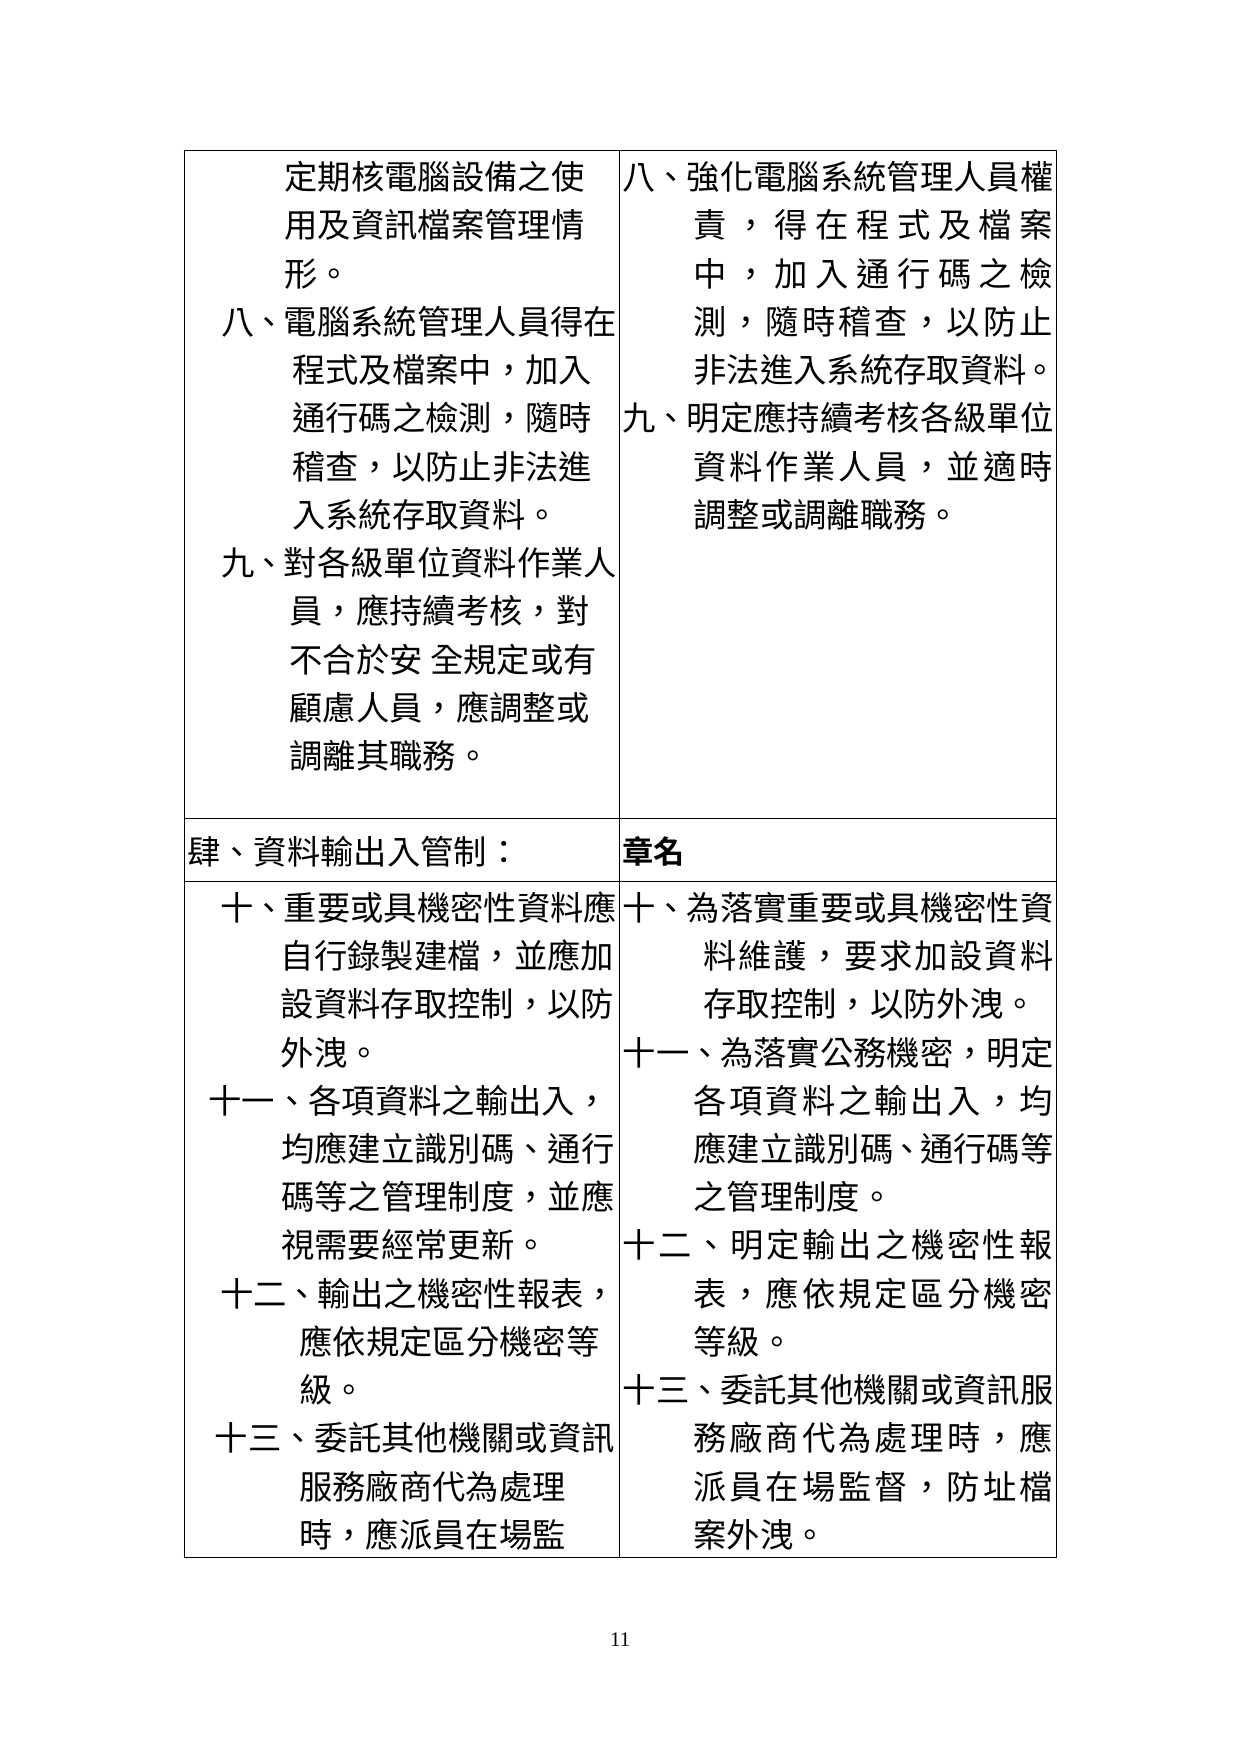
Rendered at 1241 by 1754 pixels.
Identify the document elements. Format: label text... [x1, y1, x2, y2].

table_cell 十、為落實重要或具機密性資料維護，要求加設資料存取控制，以防外洩。 十一、為落實公務機密，明定各項資料之輸出入，均應建立識別碼、通行碼等之管理制度。 十二、明定輸出之機密性報表，應依規定區分機密等級。 十三、委託其他機關或資訊服務廠商代為處理時，應派員在場監督，防址檔案外洩。 [620, 882, 1056, 1557]
table_cell 肆、資料輸出入管制： [185, 819, 619, 881]
table_cell 定期核電腦設備之使用及資訊檔案管理情形。 八、電腦系統管理人員得在程式及檔案中，加入通行碼之檢測，隨時稽查，以防止非法進入系統存取資料。 九、對各級單位資料作業人員，應持續考核，對不合於安 全規定或有顧慮人員，應調整或調離其職務。 [185, 151, 619, 818]
table_cell 十、重要或具機密性資料應自行錄製建檔，並應加設資料存取控制，以防外洩。 十一、各項資料之輸出入，均應建立識別碼、通行碼等之管理制度，並應視需要經常更新。 十二、輸出之機密性報表，應依規定區分機密等級。 十三、委託其他機關或資訊服務廠商代為處理時，應派員在場監督。 十四、電腦大筆資料檔之抓取及提供，應記錄索取單位、日期、資料筆數、型態及是否機密性，以備查考。 十五、外單位申請資料查詢閱覽及複製時，需備文述明所依法令條文，及述明遵照資保法規定運用，經權責長官核准後交付。 [185, 882, 619, 1557]
table_cell 八、強化電腦系統管理人員權 責，得在程式及檔案中，加入通行碼之檢測，隨時稽查，以防止非法進入系統存取資料。 九、明定應持續考核各級單位資料作業人員，並適時調整或調離職務。 [620, 151, 1056, 818]
table_cell 章名 [620, 819, 1056, 881]
